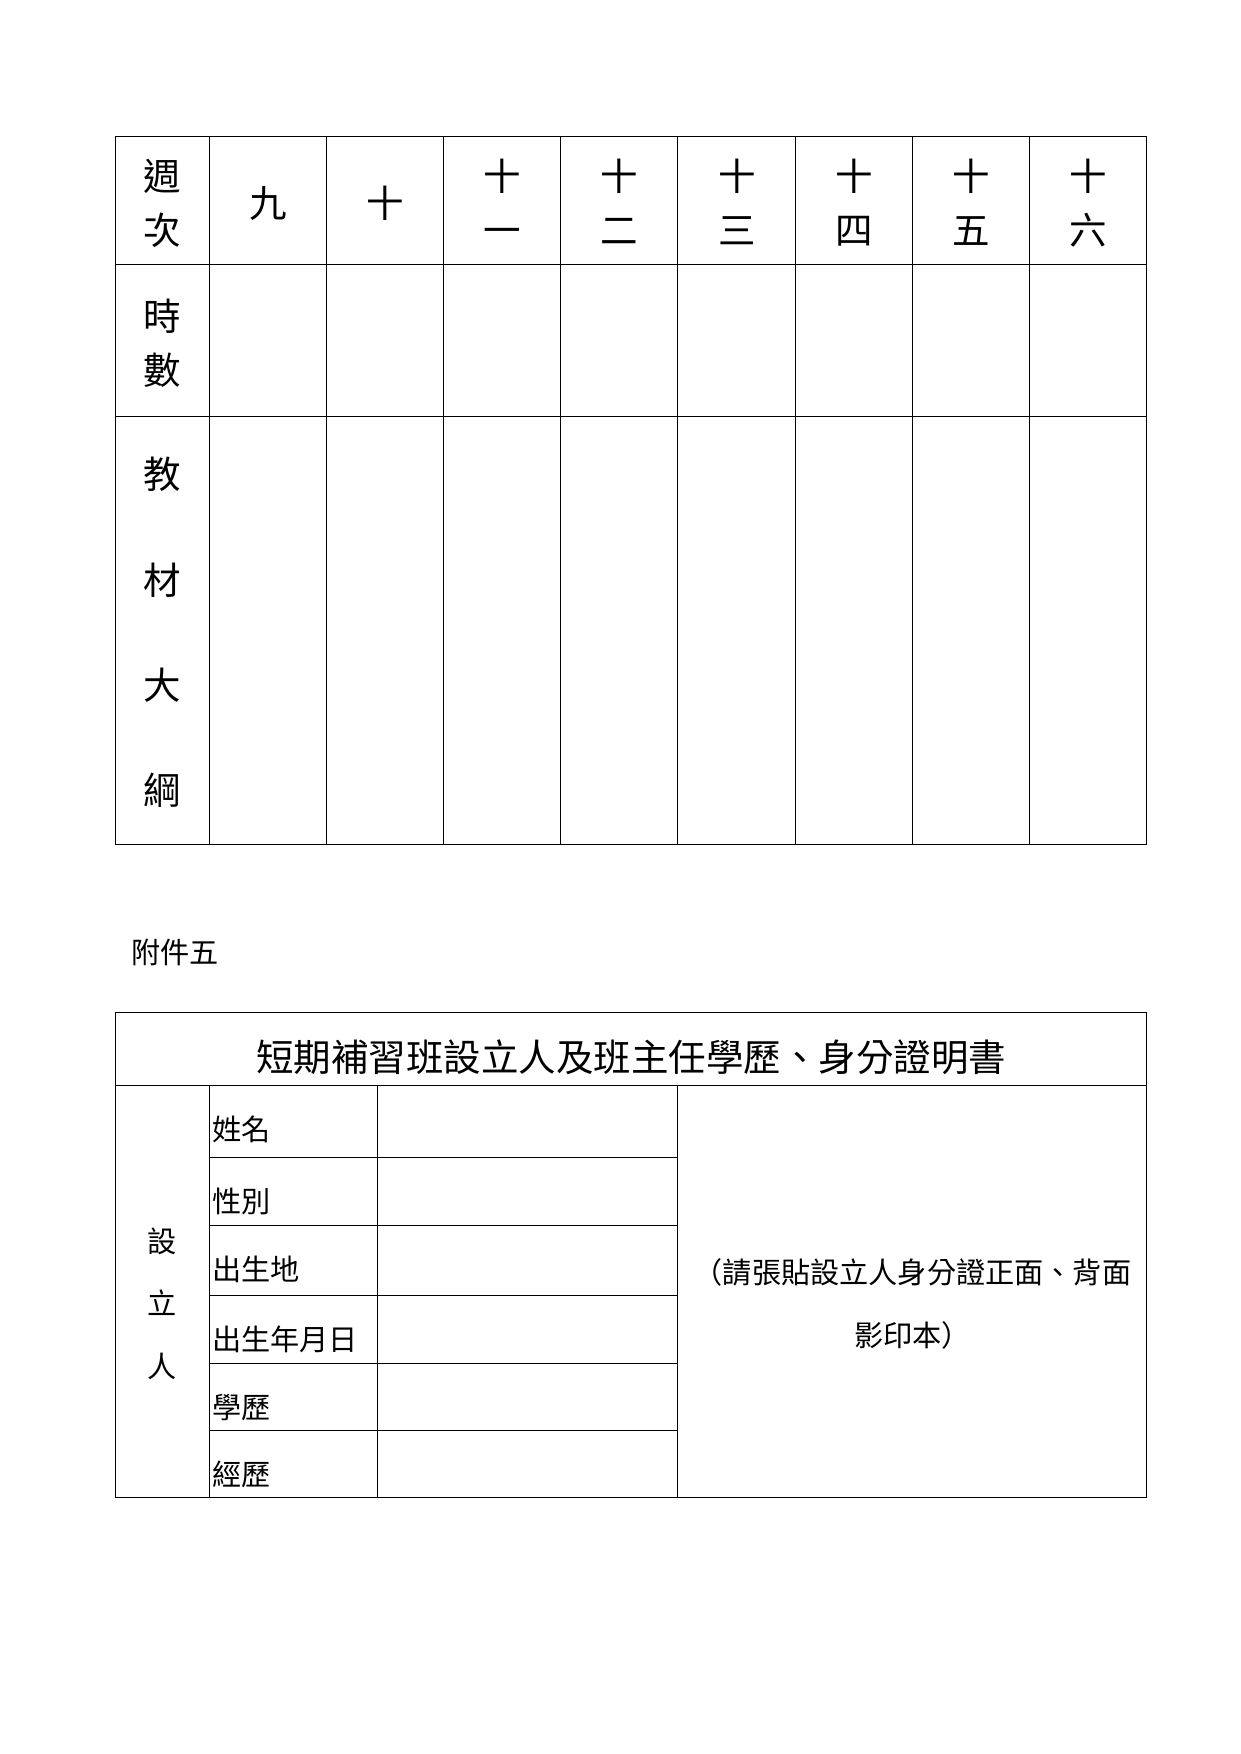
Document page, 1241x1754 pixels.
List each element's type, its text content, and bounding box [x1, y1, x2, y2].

table_cell [378, 1158, 677, 1225]
table_cell 性別 [210, 1158, 377, 1225]
table_header 短期補習班設立人及班主任學歷、身分證明書 [116, 1013, 1146, 1085]
table_cell [378, 1226, 677, 1295]
table_cell 十 [327, 137, 443, 264]
table_cell [378, 1296, 677, 1363]
table_cell 十 二 [561, 137, 677, 264]
table_cell 教 材 大 綱 [116, 417, 209, 844]
table_cell [378, 1086, 677, 1157]
table_cell [796, 265, 912, 416]
table_cell [378, 1431, 677, 1497]
table_cell [1030, 417, 1146, 844]
table_cell [913, 265, 1029, 416]
table_cell 設 立 人 [116, 1086, 209, 1497]
table_cell 十 五 [913, 137, 1029, 264]
table_cell 週 次 [116, 137, 209, 264]
table_cell [444, 265, 560, 416]
table_cell 學歷 [210, 1364, 377, 1430]
table_cell [210, 265, 326, 416]
table_cell 時 數 [116, 265, 209, 416]
table_cell [913, 417, 1029, 844]
table_cell [378, 1364, 677, 1430]
table_cell 出生年月日 [210, 1296, 377, 1363]
table_cell [1030, 265, 1146, 416]
table_cell 姓名 [210, 1086, 377, 1157]
table_cell （請張貼設立人身分證正面、背面影印本） [678, 1086, 1146, 1497]
table_cell 十 一 [444, 137, 560, 264]
table_cell [327, 265, 443, 416]
table_cell [678, 265, 795, 416]
text 附件五 [131, 930, 1106, 972]
table_cell 出生地 [210, 1226, 377, 1295]
table_cell [561, 265, 677, 416]
table_cell 十 六 [1030, 137, 1146, 264]
table_cell [561, 417, 677, 844]
table_cell 十 三 [678, 137, 795, 264]
table_cell [210, 417, 326, 844]
table_cell 十 四 [796, 137, 912, 264]
table_cell [327, 417, 443, 844]
table_cell 經歷 [210, 1431, 377, 1497]
table_cell 九 [210, 137, 326, 264]
table_cell [444, 417, 560, 844]
table_cell [796, 417, 912, 844]
table_cell [678, 417, 795, 844]
